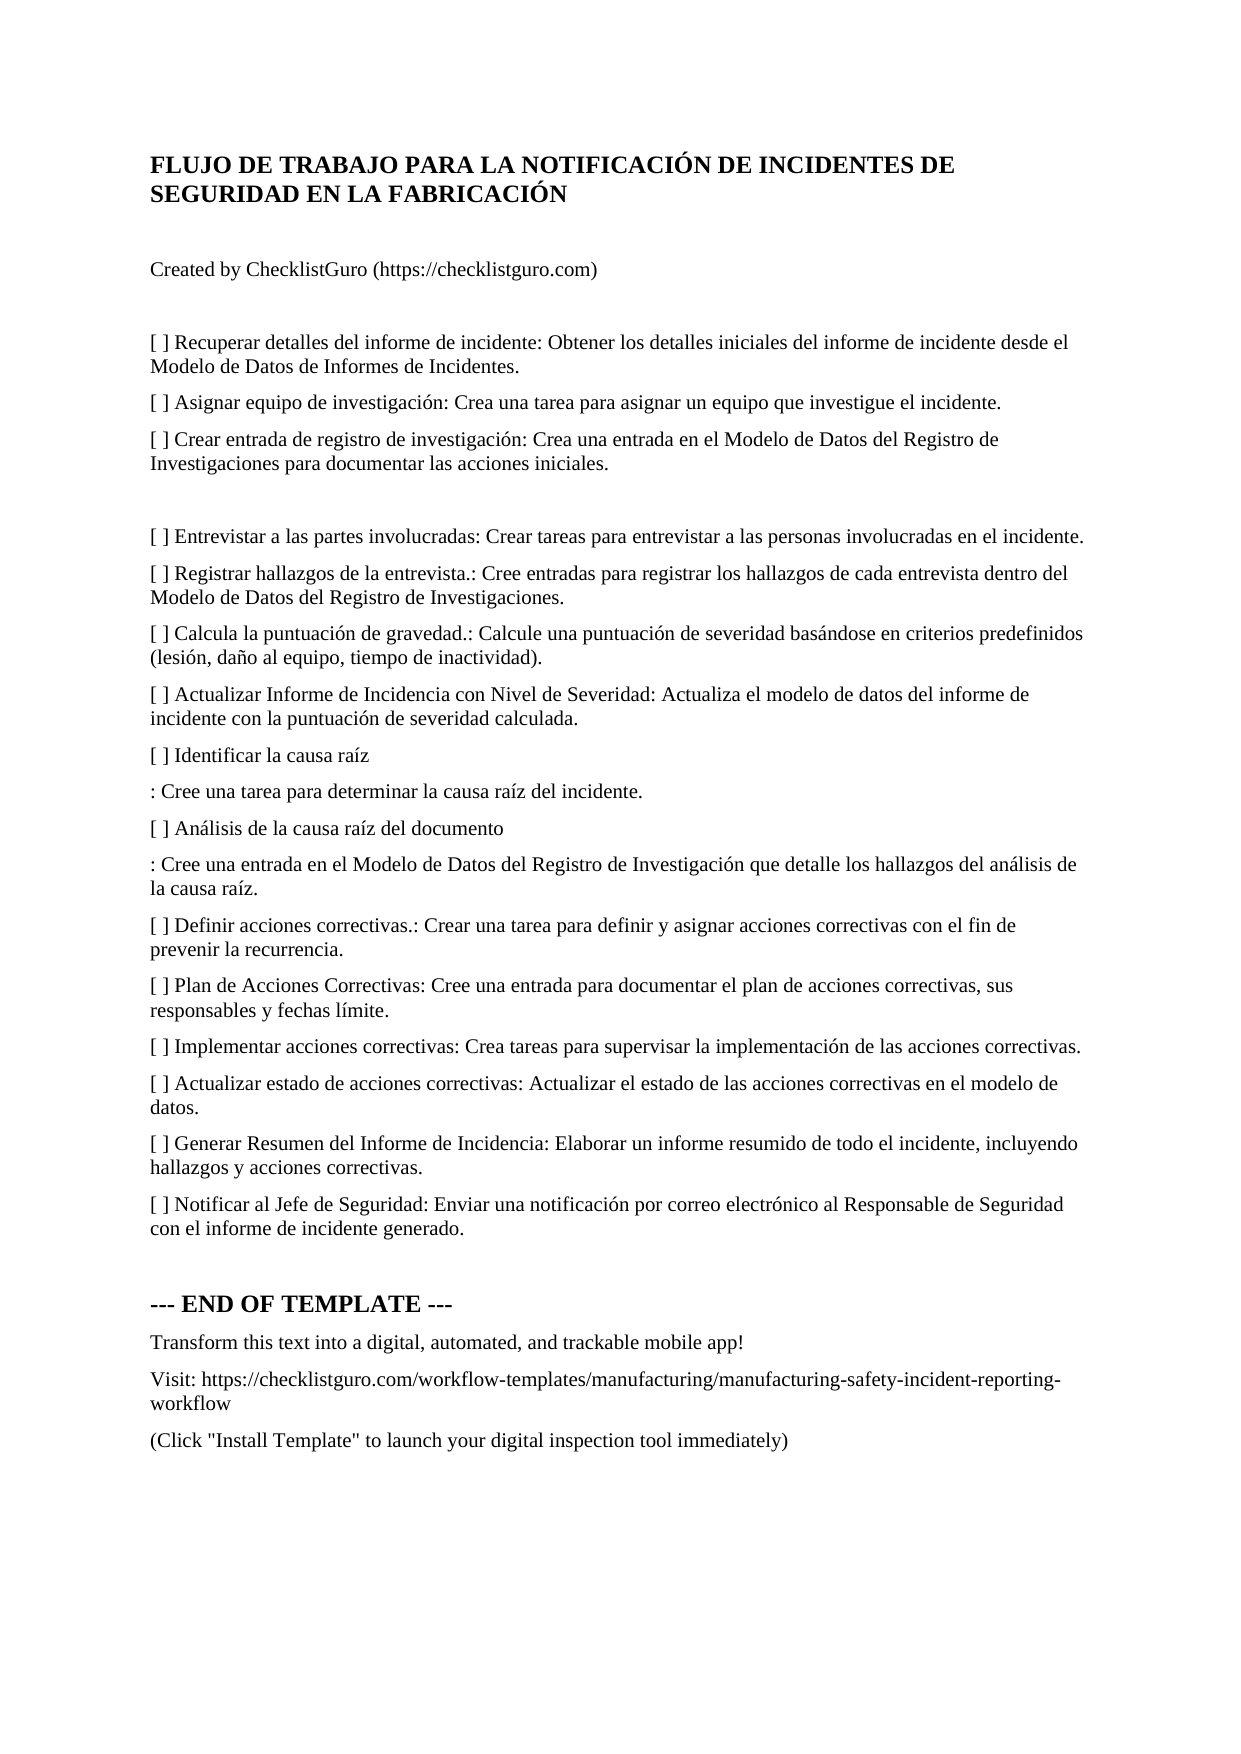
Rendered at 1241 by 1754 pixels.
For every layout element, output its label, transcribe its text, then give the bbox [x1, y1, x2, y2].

text Transform this text into a digital, automated, and trackable mobile app! [150, 1330, 1090, 1354]
text FLUJO DE TRABAJO PARA LA NOTIFICACIÓN DE INCIDENTES DE SEGURIDAD EN LA FABRICACIÓN [150, 150, 1090, 207]
text [ ] Recuperar detalles del informe de incidente: Obtener los detalles iniciales del informe de incidente desde el Modelo de Datos de Informes de Incidentes. [150, 330, 1090, 378]
text [ ] Actualizar Informe de Incidencia con Nivel de Severidad: Actualiza el modelo de datos del informe de incidente con la puntuación de severidad calculada. [150, 682, 1090, 730]
text [ ] Notificar al Jefe de Seguridad: Enviar una notificación por correo electrónico al Responsable de Seguridad con el informe de incidente generado. [150, 1192, 1090, 1240]
text [ ] Definir acciones correctivas.: Crear una tarea para definir y asignar acciones correctivas con el fin de prevenir la recurrencia. [150, 913, 1090, 961]
text Visit: https://checklistguro.com/workflow-templates/manufacturing/manufacturing-safety-incident-reporting-workflow [150, 1367, 1090, 1415]
text : Cree una entrada en el Modelo de Datos del Registro de Investigación que detalle los hallazgos del análisis de la causa raíz. [150, 852, 1090, 900]
text [ ] Generar Resumen del Informe de Incidencia: Elaborar un informe resumido de todo el incidente, incluyendo hallazgos y acciones correctivas. [150, 1131, 1090, 1179]
text [ ] Implementar acciones correctivas: Crea tareas para supervisar la implementación de las acciones correctivas. [150, 1034, 1090, 1058]
text [ ] Crear entrada de registro de investigación: Crea una entrada en el Modelo de Datos del Registro de Investigaciones para documentar las acciones iniciales. [150, 427, 1090, 475]
text [ ] Registrar hallazgos de la entrevista.: Cree entradas para registrar los hallazgos de cada entrevista dentro del Modelo de Datos del Registro de Investigaciones. [150, 561, 1090, 609]
text [ ] Identificar la causa raíz [150, 742, 1090, 767]
text [ ] Asignar equipo de investigación: Crea una tarea para asignar un equipo que investigue el incidente. [150, 390, 1090, 414]
text [ ] Entrevistar a las partes involucradas: Crear tareas para entrevistar a las personas involucradas en el incidente. [150, 524, 1090, 548]
text : Cree una tarea para determinar la causa raíz del incidente. [150, 779, 1090, 803]
text Created by ChecklistGuro (https://checklistguro.com) [150, 257, 1090, 281]
text [ ] Calcula la puntuación de gravedad.: Calcule una puntuación de severidad basándose en criterios predefinidos (lesión, daño al equipo, tiempo de inactividad). [150, 621, 1090, 669]
text (Click "Install Template" to launch your digital inspection tool immediately) [150, 1427, 1090, 1452]
text [ ] Análisis de la causa raíz del documento [150, 816, 1090, 840]
text [ ] Actualizar estado de acciones correctivas: Actualizar el estado de las acciones correctivas en el modelo de datos. [150, 1071, 1090, 1119]
text [ ] Plan de Acciones Correctivas: Cree una entrada para documentar el plan de acciones correctivas, sus responsables y fechas límite. [150, 973, 1090, 1022]
text --- END OF TEMPLATE --- [150, 1289, 1090, 1318]
